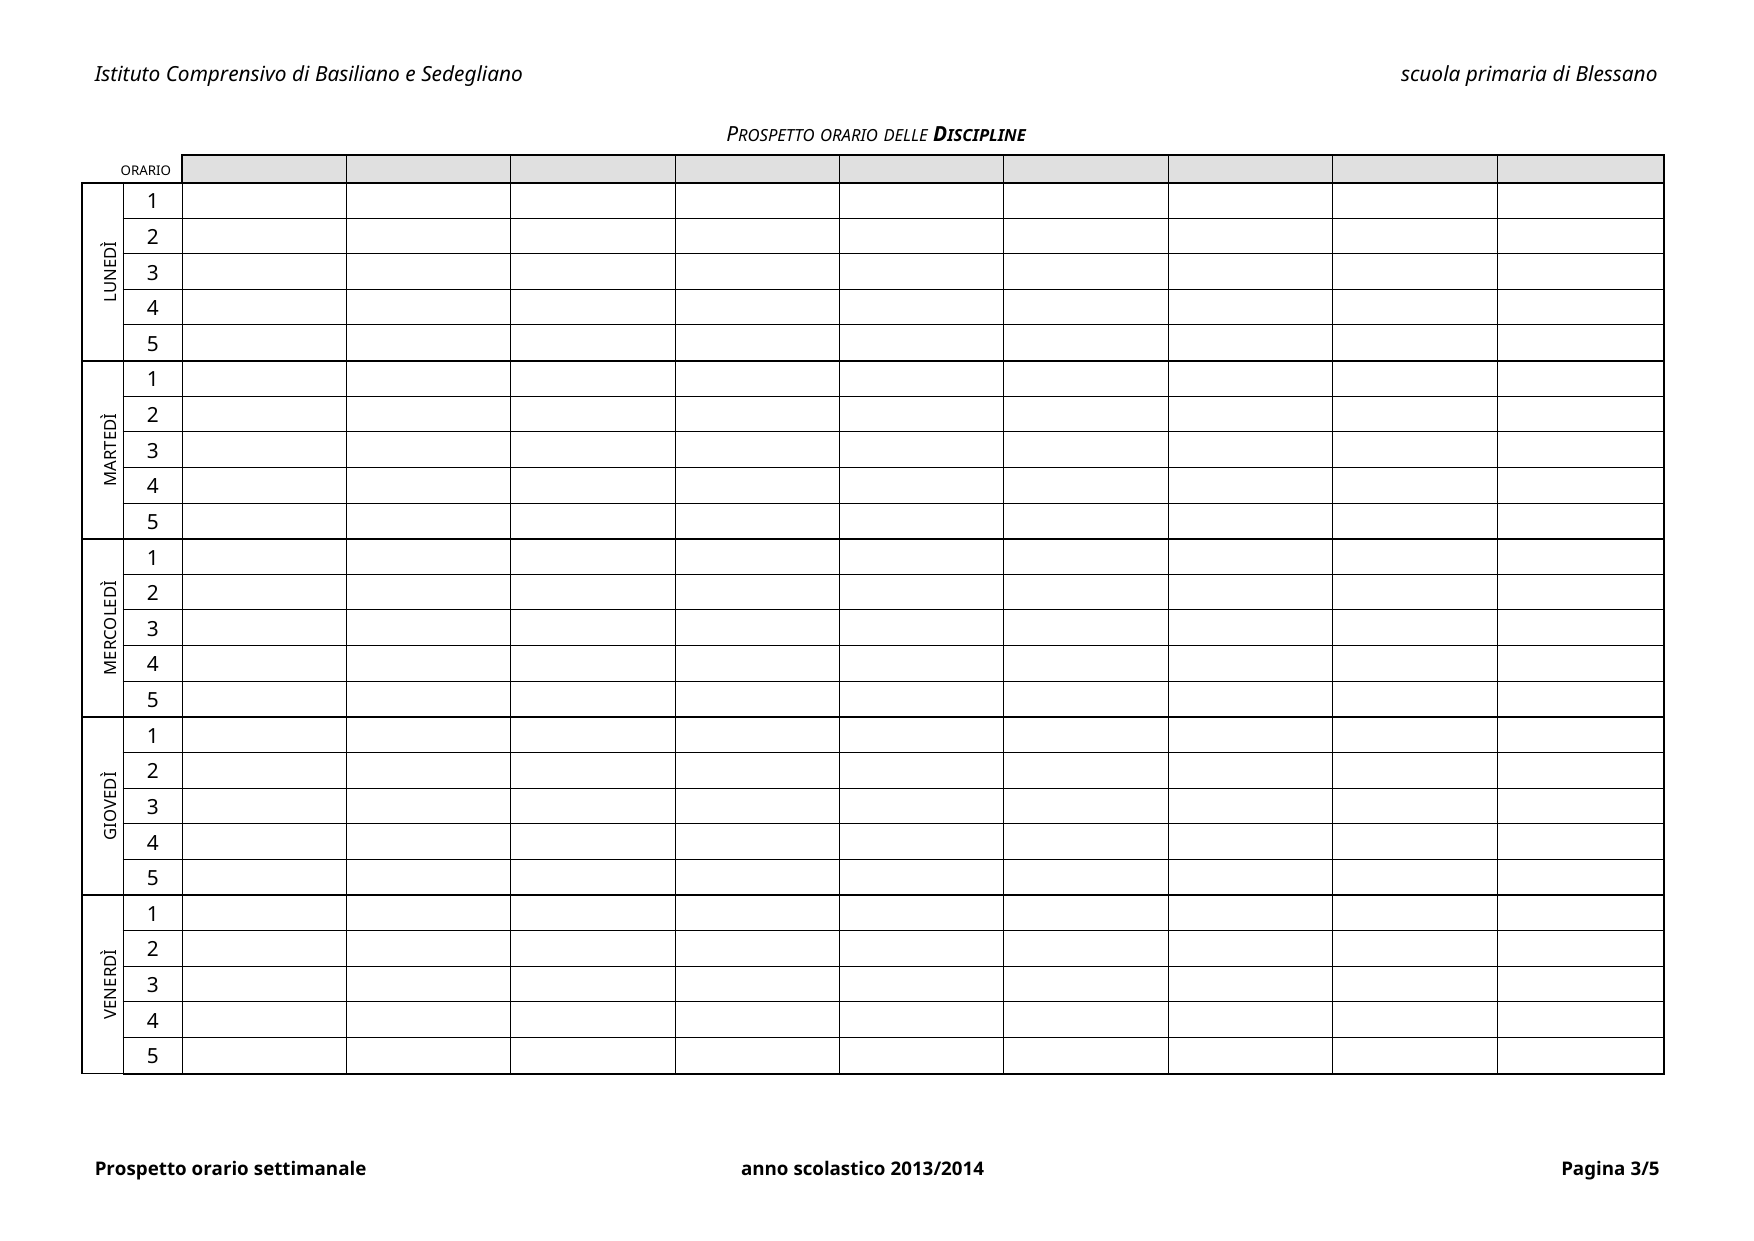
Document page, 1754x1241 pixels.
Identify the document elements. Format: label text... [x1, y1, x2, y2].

table_cell [511, 646, 675, 681]
table_cell 2 [124, 931, 182, 966]
table_cell [840, 184, 1003, 217]
table_cell [511, 824, 675, 859]
table_cell [1333, 1038, 1497, 1072]
table_cell [1169, 325, 1332, 360]
table_cell [1169, 219, 1332, 253]
table_cell [1004, 325, 1168, 360]
table_cell [1333, 967, 1497, 1001]
table_cell [1004, 184, 1168, 217]
table_cell 2 [124, 219, 182, 253]
table_cell [1333, 325, 1497, 360]
table_header [1004, 156, 1168, 182]
table_cell [1004, 931, 1168, 966]
table_cell [1333, 219, 1497, 253]
table_cell [511, 896, 675, 930]
table_cell [511, 540, 675, 574]
table_cell [1498, 718, 1663, 752]
table_cell [1498, 290, 1663, 324]
table_cell [840, 931, 1003, 966]
table_cell 3 [124, 254, 182, 289]
table_cell [1169, 931, 1332, 966]
table_cell [1333, 254, 1497, 289]
table_cell [1169, 967, 1332, 1001]
table_cell [183, 824, 346, 859]
table_cell [1498, 896, 1663, 930]
table_cell [676, 184, 839, 217]
table_cell [347, 504, 510, 538]
table_cell 2 [124, 575, 182, 609]
table_cell [676, 753, 839, 787]
table_cell [1498, 860, 1663, 894]
table_cell [1333, 753, 1497, 787]
table_cell [840, 896, 1003, 930]
table_cell [511, 860, 675, 894]
table_cell [1498, 468, 1663, 502]
table_cell [1498, 1038, 1663, 1072]
table_cell [840, 504, 1003, 538]
table_cell [1004, 1002, 1168, 1037]
table_cell [676, 397, 839, 431]
table_cell 1 [124, 362, 182, 396]
table_cell [183, 397, 346, 431]
table_cell [347, 432, 510, 467]
table_cell [1498, 325, 1663, 360]
table_cell [1169, 184, 1332, 217]
table_cell 5 [124, 860, 182, 894]
table_cell [183, 362, 346, 396]
table_cell [840, 432, 1003, 467]
table_cell [1004, 540, 1168, 574]
table_cell [840, 575, 1003, 609]
table_cell [511, 1002, 675, 1037]
table_cell martedì [83, 362, 123, 538]
table_cell 2 [124, 753, 182, 787]
table_cell [511, 718, 675, 752]
table_cell [1333, 896, 1497, 930]
table_cell 4 [124, 468, 182, 502]
table_cell [1498, 789, 1663, 823]
table_cell 1 [124, 718, 182, 752]
table_cell [1169, 254, 1332, 289]
table_cell [1498, 184, 1663, 217]
table_cell [1004, 468, 1168, 502]
table_cell [676, 682, 839, 716]
table_cell [1498, 504, 1663, 538]
table_cell [183, 1002, 346, 1037]
table_cell [676, 432, 839, 467]
table_cell [347, 610, 510, 645]
table_cell [1004, 290, 1168, 324]
table_cell [1004, 219, 1168, 253]
table_cell [1498, 575, 1663, 609]
table_cell [840, 254, 1003, 289]
table_cell 3 [124, 610, 182, 645]
table_cell [511, 290, 675, 324]
table_cell [1333, 397, 1497, 431]
table_cell [1333, 184, 1497, 217]
table_cell [1333, 682, 1497, 716]
table_cell [1004, 896, 1168, 930]
table_cell [840, 1002, 1003, 1037]
table_cell [1004, 397, 1168, 431]
table_cell [347, 184, 510, 217]
table_cell [347, 468, 510, 502]
table_cell 4 [124, 290, 182, 324]
table_cell [676, 540, 839, 574]
table_cell [1498, 610, 1663, 645]
table_header [676, 156, 839, 182]
table_cell [347, 931, 510, 966]
table_cell [1169, 896, 1332, 930]
table_cell [347, 789, 510, 823]
table_cell [1169, 824, 1332, 859]
table_cell [183, 325, 346, 360]
table_cell [1498, 824, 1663, 859]
table_cell [1498, 254, 1663, 289]
table_cell 3 [124, 967, 182, 1001]
table_cell [183, 646, 346, 681]
table_cell [840, 718, 1003, 752]
table_cell [347, 967, 510, 1001]
table_cell [1498, 753, 1663, 787]
table_cell [511, 432, 675, 467]
table_cell [840, 325, 1003, 360]
table_cell [1004, 575, 1168, 609]
table_cell [183, 504, 346, 538]
table_cell lunedì [83, 184, 123, 360]
table_cell [347, 824, 510, 859]
table_cell [1004, 824, 1168, 859]
table_cell [676, 789, 839, 823]
table_cell 1 [124, 540, 182, 574]
table_header [1498, 156, 1663, 182]
table_cell 5 [124, 682, 182, 716]
table_cell [511, 682, 675, 716]
table_cell [1498, 397, 1663, 431]
table_cell [1498, 931, 1663, 966]
table_cell [1169, 432, 1332, 467]
table_cell [1004, 967, 1168, 1001]
table_cell [676, 575, 839, 609]
table_cell [511, 610, 675, 645]
table_cell [347, 718, 510, 752]
table_cell [1333, 362, 1497, 396]
table_cell [1169, 362, 1332, 396]
table_cell [1169, 1038, 1332, 1072]
table_cell mercoledì [83, 540, 123, 716]
table_cell [183, 718, 346, 752]
table_cell [183, 290, 346, 324]
table_cell [676, 896, 839, 930]
table_cell [1004, 362, 1168, 396]
table_cell [840, 789, 1003, 823]
table_cell 3 [124, 789, 182, 823]
table_header [183, 156, 346, 182]
table_cell [511, 753, 675, 787]
table_cell [347, 397, 510, 431]
table_cell [511, 575, 675, 609]
table_cell 5 [124, 1038, 182, 1072]
table_cell [1004, 504, 1168, 538]
table_cell [183, 682, 346, 716]
table_cell [676, 254, 839, 289]
table_cell [511, 254, 675, 289]
table_header orario [82, 154, 181, 182]
table_cell [1004, 753, 1168, 787]
table_cell [1333, 824, 1497, 859]
table_cell [1333, 610, 1497, 645]
table_cell [183, 432, 346, 467]
table_cell [1169, 397, 1332, 431]
table_cell [676, 468, 839, 502]
table_cell [840, 362, 1003, 396]
table_header [1169, 156, 1332, 182]
table_cell [347, 646, 510, 681]
table_cell [1333, 504, 1497, 538]
table_cell [1498, 432, 1663, 467]
table_cell [1333, 789, 1497, 823]
table_cell [511, 397, 675, 431]
table_cell [511, 219, 675, 253]
table_cell [1333, 646, 1497, 681]
table_cell [1333, 1002, 1497, 1037]
table_cell [676, 219, 839, 253]
table_cell [183, 931, 346, 966]
table_cell [347, 290, 510, 324]
table_cell [1169, 753, 1332, 787]
table_cell [347, 575, 510, 609]
table_cell [347, 1038, 510, 1072]
table_cell [511, 789, 675, 823]
table_cell [183, 1038, 346, 1072]
table_cell 1 [124, 896, 182, 930]
table_header [840, 156, 1003, 182]
table_cell [183, 610, 346, 645]
table_cell [1498, 540, 1663, 574]
table_cell [840, 967, 1003, 1001]
table_cell [1169, 610, 1332, 645]
table_cell [840, 682, 1003, 716]
table_cell [840, 753, 1003, 787]
table_cell [676, 646, 839, 681]
table_cell [1498, 362, 1663, 396]
table_cell [840, 397, 1003, 431]
table_cell [511, 362, 675, 396]
table_cell [840, 468, 1003, 502]
table_header [511, 156, 675, 182]
table_cell [1333, 860, 1497, 894]
table_cell [1004, 254, 1168, 289]
table_cell [183, 575, 346, 609]
table_cell [840, 860, 1003, 894]
table_cell [183, 860, 346, 894]
table_cell [1004, 718, 1168, 752]
subtitle Prospetto orario delle Discipline [94, 119, 1659, 148]
table_cell [1498, 967, 1663, 1001]
table_cell [1004, 860, 1168, 894]
table_cell [1004, 646, 1168, 681]
table_cell [676, 1002, 839, 1037]
table_cell [1333, 575, 1497, 609]
table_cell [347, 753, 510, 787]
table_cell 5 [124, 325, 182, 360]
table_cell [676, 325, 839, 360]
table_cell 4 [124, 1002, 182, 1037]
table_cell 3 [124, 432, 182, 467]
table_cell [1498, 219, 1663, 253]
table_cell [840, 646, 1003, 681]
table_cell [183, 468, 346, 502]
table_cell [347, 896, 510, 930]
table_cell [1169, 860, 1332, 894]
table_cell [183, 896, 346, 930]
table_cell [183, 254, 346, 289]
table_cell [676, 860, 839, 894]
table_cell [676, 718, 839, 752]
table_cell [347, 325, 510, 360]
table_cell [511, 184, 675, 217]
table_cell [676, 290, 839, 324]
table_cell [676, 824, 839, 859]
table_cell 1 [124, 184, 182, 217]
table_cell [183, 967, 346, 1001]
table_cell [183, 219, 346, 253]
table_cell [676, 931, 839, 966]
table_cell giovedì [83, 718, 123, 894]
table_cell [1169, 575, 1332, 609]
table_cell [347, 860, 510, 894]
table_cell [840, 540, 1003, 574]
table_cell [511, 468, 675, 502]
table_header [1333, 156, 1497, 182]
table_cell [183, 540, 346, 574]
table_cell venerdì [83, 896, 123, 1072]
table_cell 2 [124, 397, 182, 431]
table_cell 4 [124, 646, 182, 681]
table_cell [1004, 789, 1168, 823]
table_cell [183, 184, 346, 217]
table_cell [1169, 468, 1332, 502]
table_cell [840, 290, 1003, 324]
table_cell [1169, 718, 1332, 752]
table_cell [840, 219, 1003, 253]
table_cell [1498, 1002, 1663, 1037]
table_cell [347, 362, 510, 396]
table_cell [1333, 468, 1497, 502]
table_cell [511, 504, 675, 538]
table_cell [1333, 290, 1497, 324]
table_cell [1333, 931, 1497, 966]
table_cell [1498, 646, 1663, 681]
table_cell [1004, 682, 1168, 716]
table_cell [1169, 789, 1332, 823]
table_cell [347, 682, 510, 716]
table_cell [1169, 540, 1332, 574]
table_cell [676, 362, 839, 396]
table_cell [511, 325, 675, 360]
table_cell [1333, 718, 1497, 752]
table_cell [1169, 682, 1332, 716]
table_cell 5 [124, 504, 182, 538]
table_cell [1333, 540, 1497, 574]
table_cell [840, 610, 1003, 645]
table_cell [511, 1038, 675, 1072]
table_cell [1169, 290, 1332, 324]
table_cell [676, 610, 839, 645]
table_cell [1004, 432, 1168, 467]
table_cell [1169, 1002, 1332, 1037]
table_header [347, 156, 510, 182]
table_cell [676, 1038, 839, 1072]
table_cell [840, 1038, 1003, 1072]
table_cell [347, 1002, 510, 1037]
table_cell [511, 931, 675, 966]
table_cell [511, 967, 675, 1001]
table_cell [183, 789, 346, 823]
table_cell [347, 219, 510, 253]
table_cell [840, 824, 1003, 859]
table_cell 4 [124, 824, 182, 859]
table_cell [347, 254, 510, 289]
table_cell [1169, 646, 1332, 681]
table_cell [1169, 504, 1332, 538]
table_cell [676, 967, 839, 1001]
table_cell [1004, 610, 1168, 645]
table_cell [347, 540, 510, 574]
table_cell [1004, 1038, 1168, 1072]
table_cell [183, 753, 346, 787]
table_cell [1333, 432, 1497, 467]
table_cell [1498, 682, 1663, 716]
table_cell [676, 504, 839, 538]
